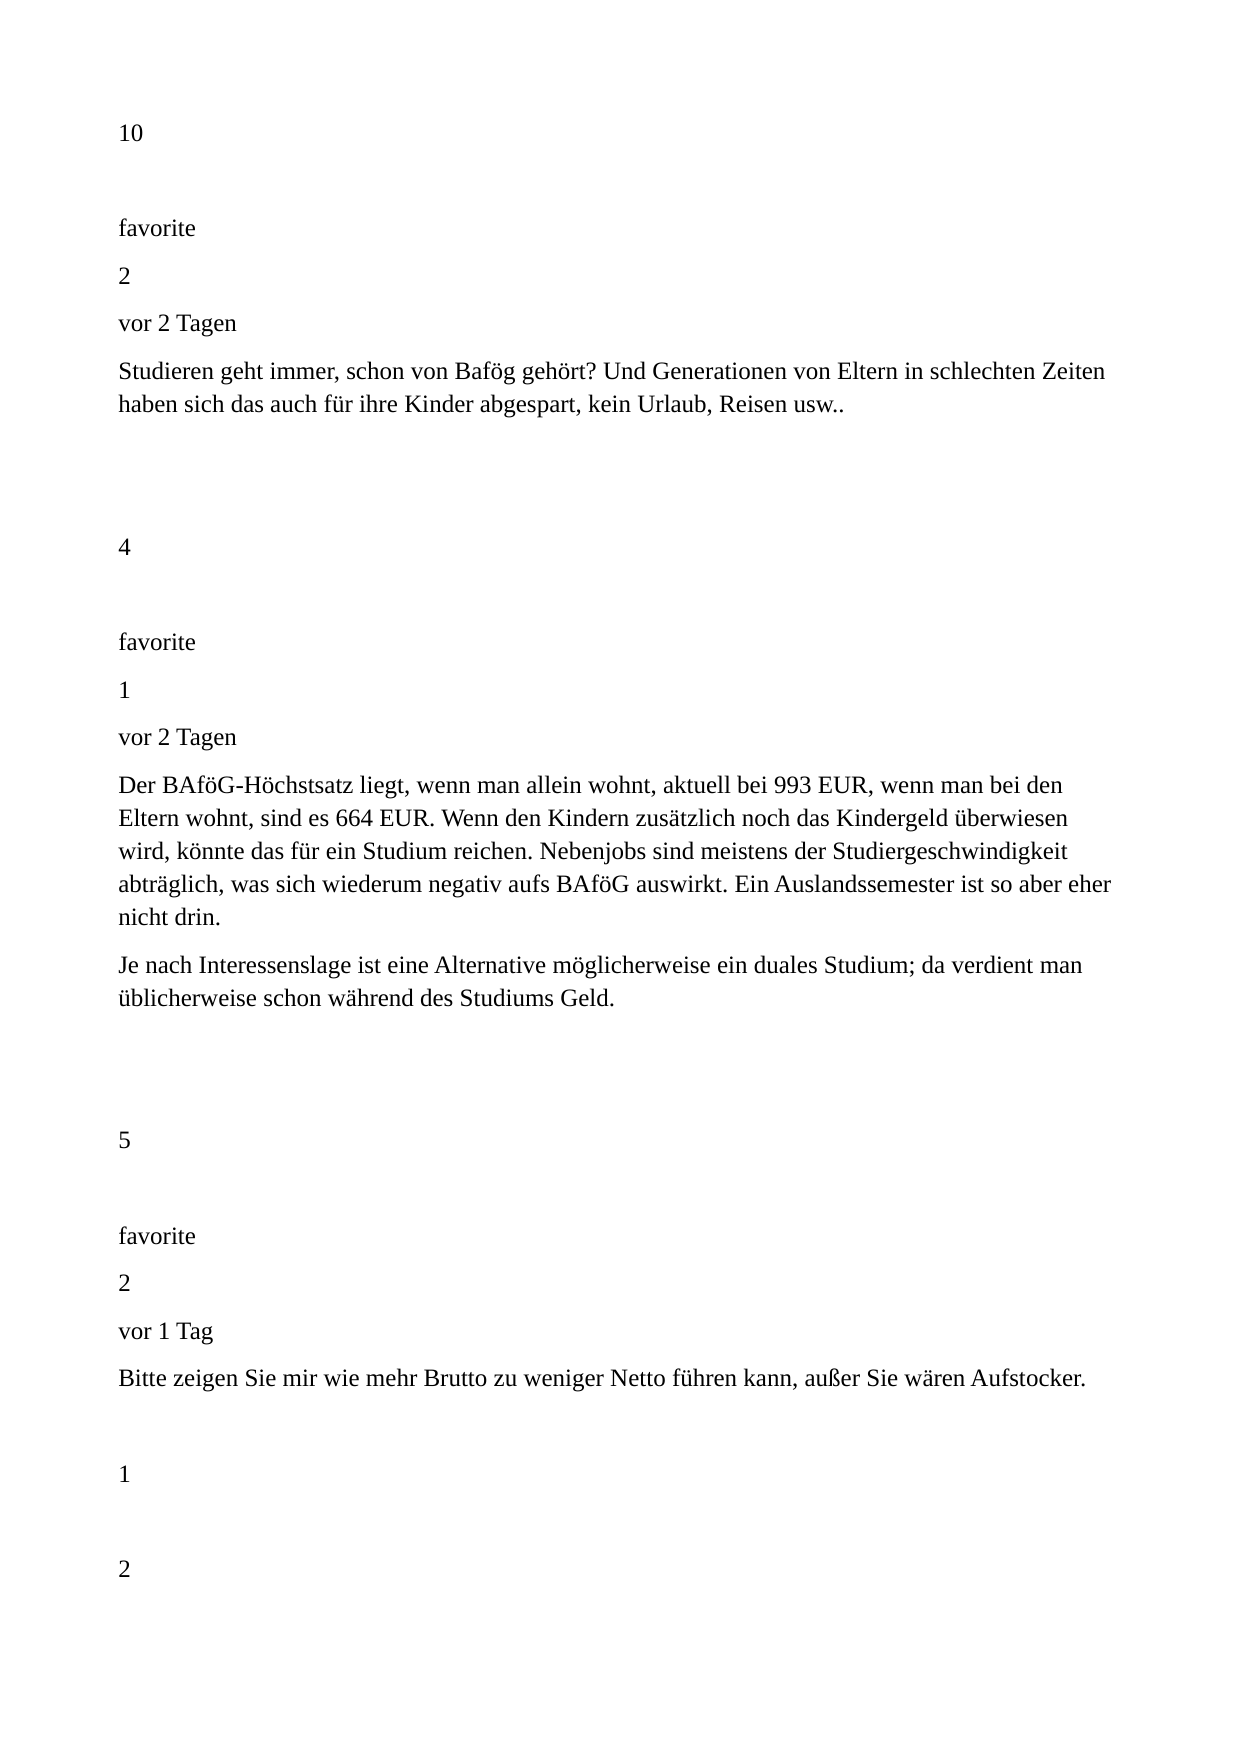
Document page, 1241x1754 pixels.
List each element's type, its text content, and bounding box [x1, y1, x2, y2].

text vor 2 Tagen [118, 722, 1122, 751]
text vor 1 Tag [118, 1316, 1122, 1345]
text Bitte zeigen Sie mir wie mehr Brutto zu weniger Netto führen kann, außer Sie wären Aufstocker. [118, 1363, 1122, 1392]
text 10 [118, 118, 1122, 147]
text favorite [118, 1221, 1122, 1249]
text Studieren geht immer, schon von Bafög gehört? Und Generationen von Eltern in schlechten Zeiten haben sich das auch für ihre Kinder abgespart, kein Urlaub, Reisen usw.. [118, 356, 1122, 418]
text 2 [118, 1554, 1122, 1583]
text 4 [118, 532, 1122, 561]
text favorite [118, 627, 1122, 656]
text 1 [118, 1459, 1122, 1487]
text 5 [118, 1126, 1122, 1154]
text 2 [118, 261, 1122, 290]
text 1 [118, 675, 1122, 703]
text favorite [118, 213, 1122, 242]
text 2 [118, 1268, 1122, 1297]
text Der BAföG-Höchstsatz liegt, wenn man allein wohnt, aktuell bei 993 EUR, wenn man bei den Eltern wohnt, sind es 664 EUR. Wenn den Kindern zusätzlich noch das Kindergeld überwiesen wird, könnte das für ein Studium reichen. Nebenjobs sind meistens der Studiergeschwindigkeit abträglich, was sich wiederum negativ aufs BAföG auswirkt. Ein Auslandssemester ist so aber eher nicht drin. [118, 770, 1122, 931]
text vor 2 Tagen [118, 308, 1122, 337]
text Je nach Interessenslage ist eine Alternative möglicherweise ein duales Studium; da verdient man üblicherweise schon während des Studiums Geld. [118, 950, 1122, 1011]
